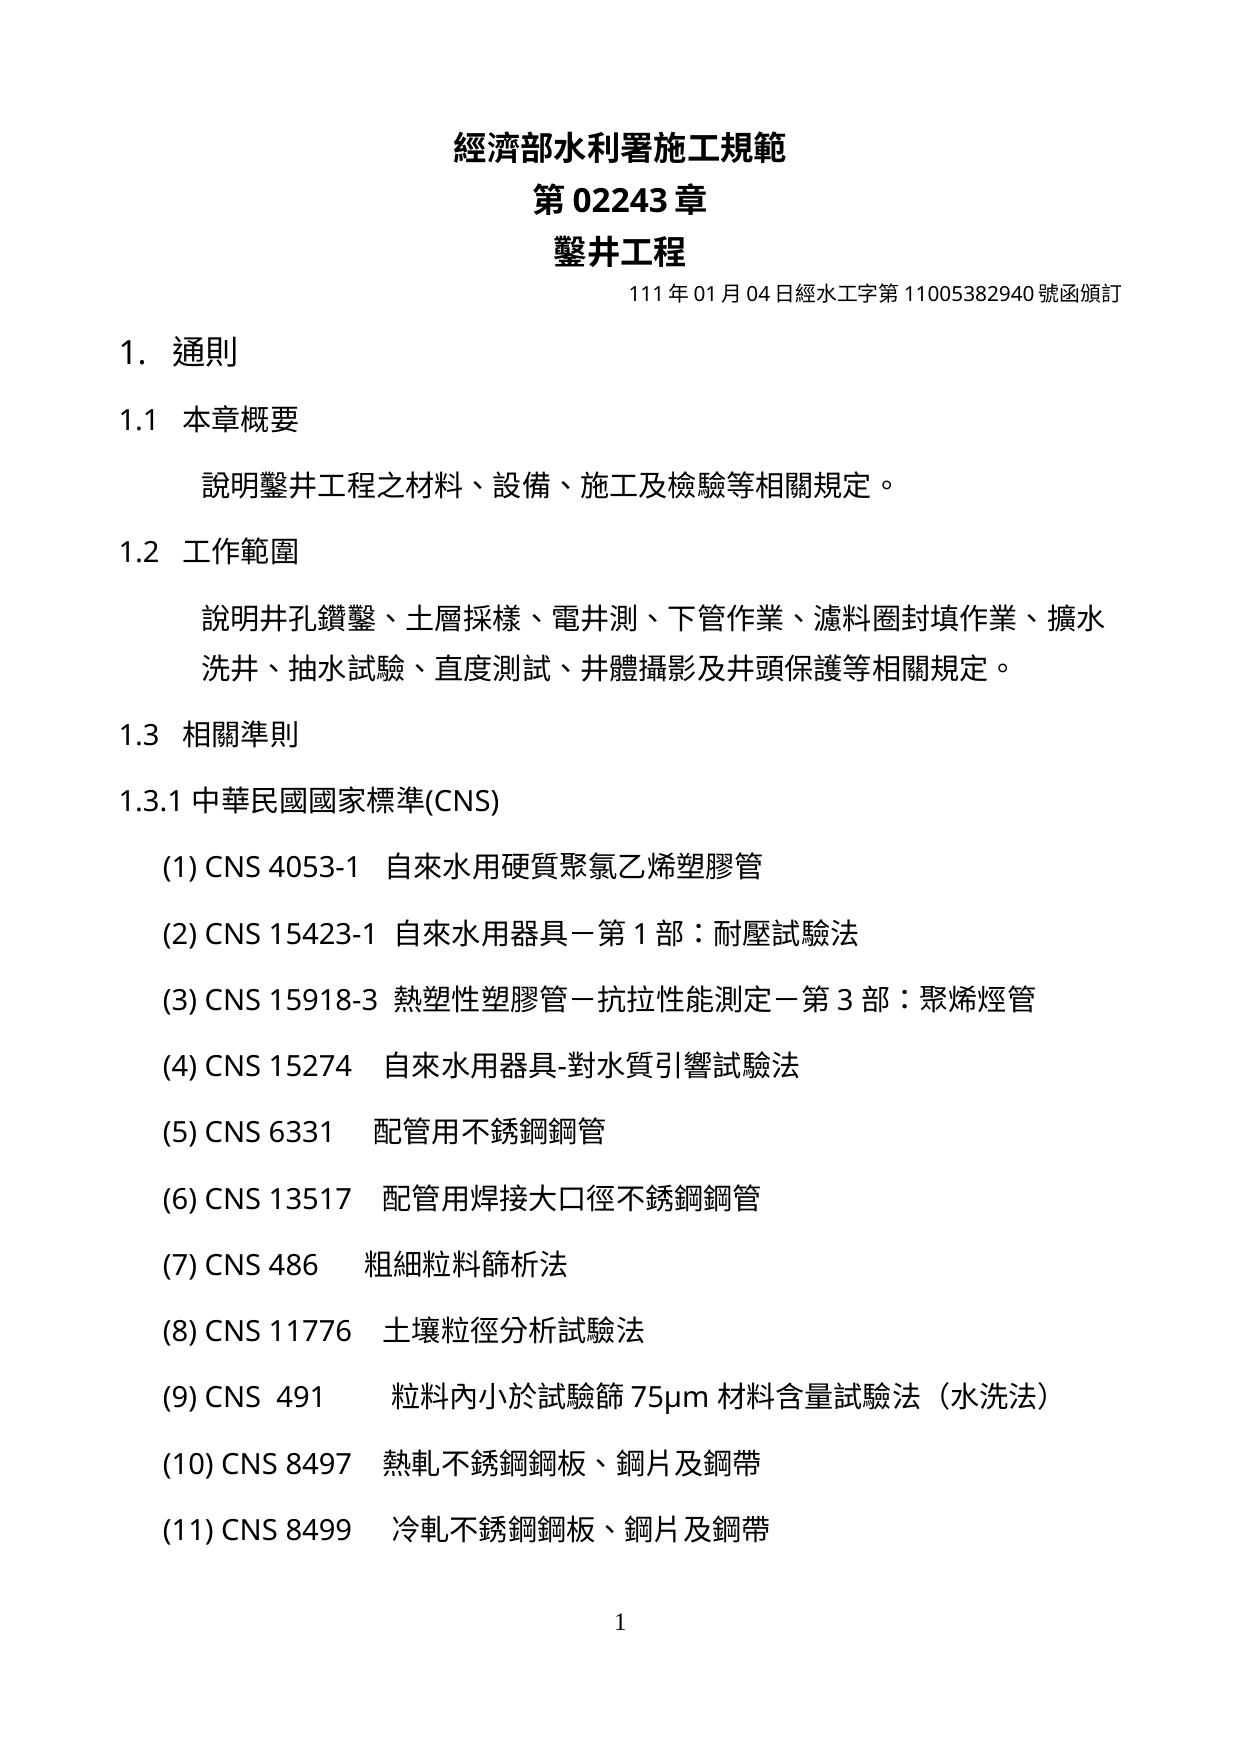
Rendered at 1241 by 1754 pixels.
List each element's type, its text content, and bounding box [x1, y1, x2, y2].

text (10) CNS 8497 熱軋不銹鋼鋼板、鋼片及鋼帶 [163, 1434, 1122, 1484]
text 說明井孔鑽鑿、土層採樣、電井測、下管作業、濾料圈封填作業、擴水洗井、抽水試驗、直度測試、井體攝影及井頭保護等相關規定。 [201, 589, 1122, 689]
text (9) CNS 491 粒料內小於試驗篩75μm 材料含量試驗法（水洗法） [163, 1368, 1122, 1418]
text 1. 通則 [118, 324, 1122, 374]
text 經濟部水利署施工規範 [118, 118, 1122, 170]
text (7) CNS 486 粗細粒料篩析法 [163, 1235, 1122, 1285]
text 1.2 工作範圍 [118, 523, 1122, 573]
text (1) CNS 4053-1 自來水用硬質聚氯乙烯塑膠管 [163, 838, 1122, 888]
text 1.3.1 中華民國國家標準(CNS) [118, 772, 1122, 822]
text 鑿井工程 [118, 222, 1122, 274]
text 第02243章 [118, 170, 1122, 222]
text (5) CNS 6331 配管用不銹鋼鋼管 [163, 1103, 1122, 1153]
text 1.3 相關準則 [118, 705, 1122, 755]
text 1.1 本章概要 [118, 390, 1122, 440]
text (4) CNS 15274 自來水用器具-對水質引響試驗法 [163, 1037, 1122, 1087]
text (6) CNS 13517 配管用焊接大口徑不銹鋼鋼管 [163, 1169, 1122, 1219]
text (8) CNS 11776 土壤粒徑分析試驗法 [163, 1302, 1122, 1352]
text 說明鑿井工程之材料、設備、施工及檢驗等相關規定。 [201, 457, 1122, 507]
subtitle 111年01月04日經水工字第11005382940號函頒訂 [118, 274, 1122, 308]
text (11) CNS 8499 冷軋不銹鋼鋼板、鋼片及鋼帶 [163, 1500, 1122, 1550]
text (3) CNS 15918-3 熱塑性塑膠管－抗拉性能測定－第3 部：聚烯烴管 [163, 970, 1122, 1020]
text (2) CNS 15423-1 自來水用器具－第1部：耐壓試驗法 [163, 904, 1122, 954]
